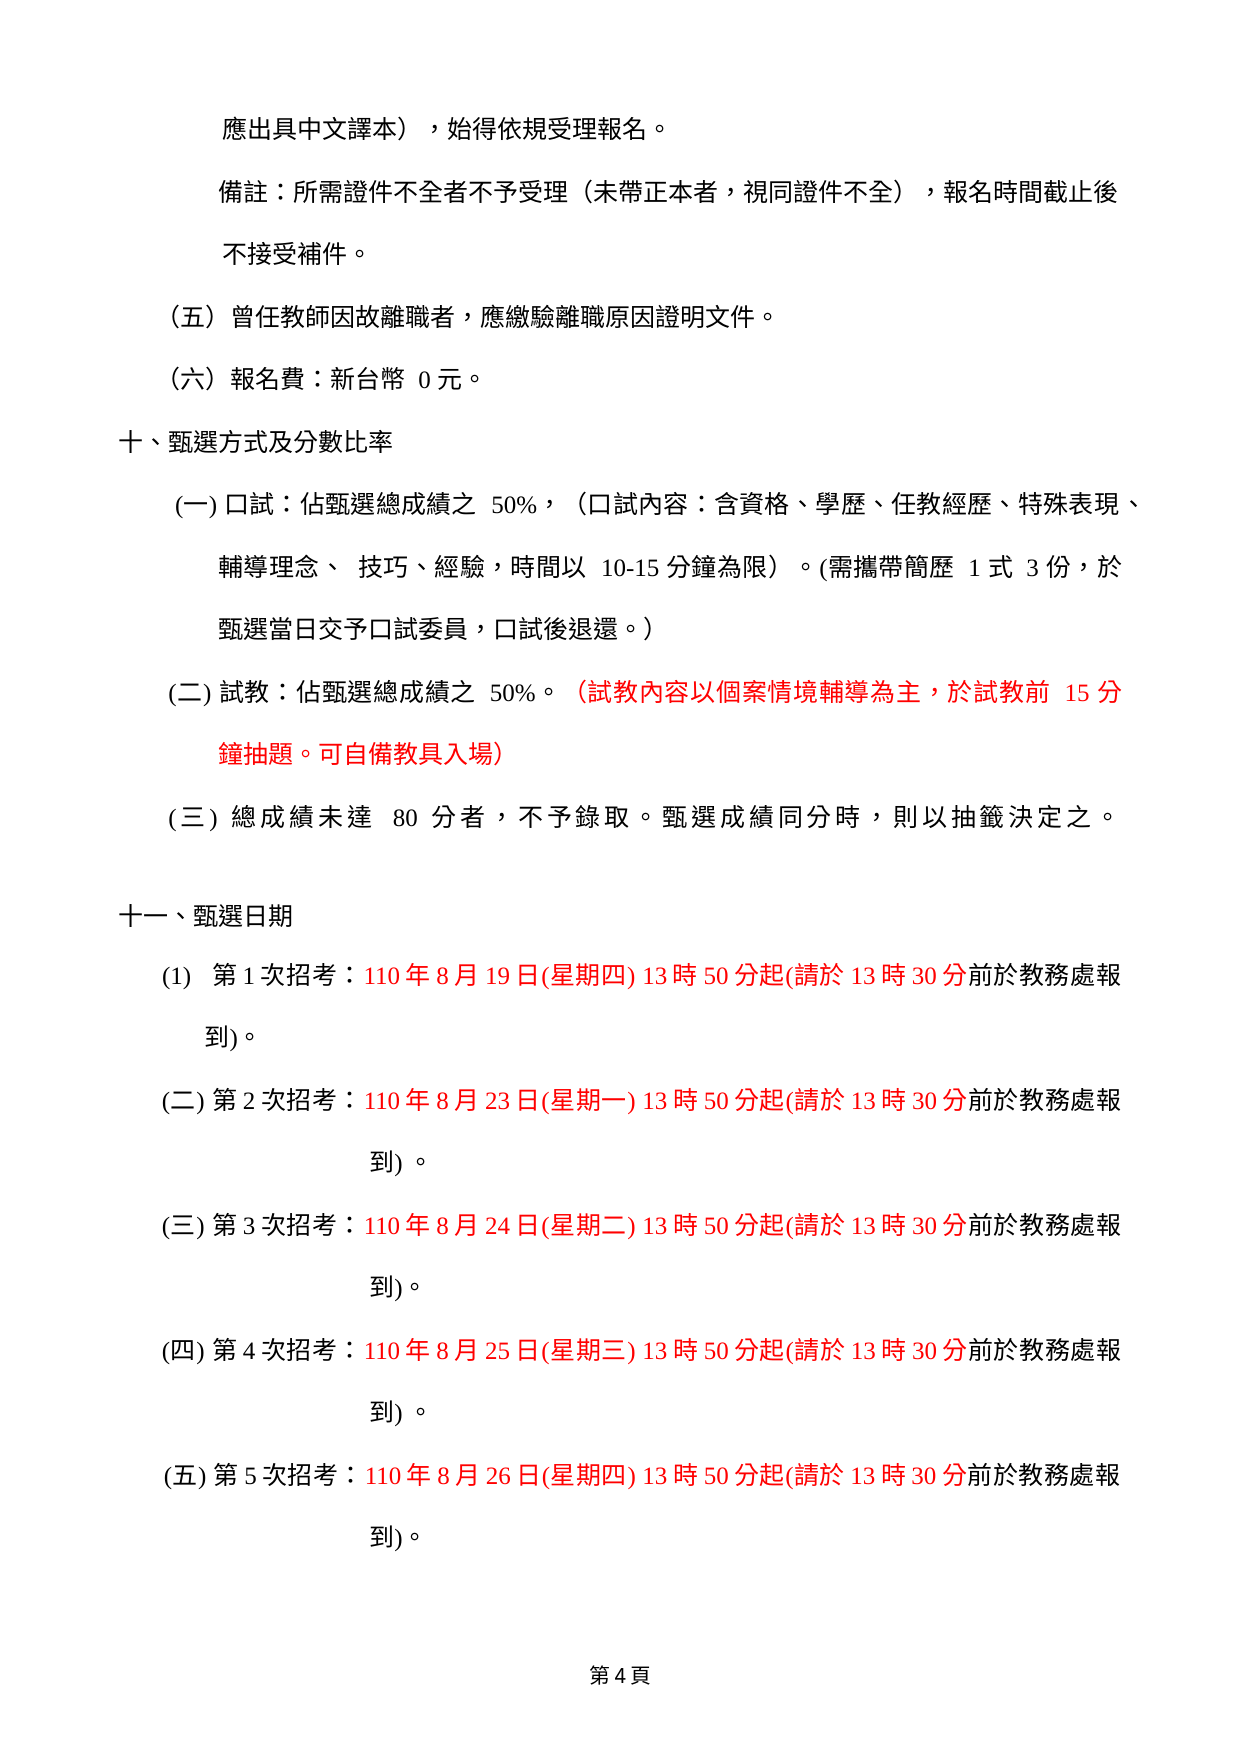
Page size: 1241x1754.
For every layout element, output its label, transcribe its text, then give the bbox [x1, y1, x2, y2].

text (四) 第4次招考：110年8月25日(星期三) 13時50分起(請於13時30分前於教務處報到) 。 [148, 1307, 1122, 1432]
text (二) 第2次招考：110年8月23日(星期一) 13時50分起(請於13時30分前於教務處報到) 。 [148, 1057, 1122, 1182]
text (三) 總成績未達 80 分者，不予錄取。甄選成績同分時，則以抽籤決定之。 [168, 773, 1122, 898]
text 應出具中文譯本），始得依規受理報名。 [156, 86, 1122, 148]
text (二) 試教：佔甄選總成績之 50%。（試教內容以個案情境輔導為主，於試教前 15 分 鐘抽題。可自備教具入場） [168, 648, 1122, 773]
list 第1次招考：110年8月19日(星期四) 13時50分起(請於13時30分前於教務處報到)。 [162, 932, 1122, 1057]
text 十一、甄選日期 [118, 898, 1122, 932]
text (三) 第3次招考：110年8月24日(星期二) 13時50分起(請於13時30分前於教務處報到)。 [148, 1182, 1122, 1307]
text （六）報名費：新台幣 0 元。 [156, 336, 1122, 398]
text （五）曾任教師因故離職者，應繳驗離職原因證明文件。 [156, 273, 1122, 336]
text (一) 口試：佔甄選總成績之 50%，（口試內容：含資格、學歷、任教經歷、特殊表現、輔導理念、 技巧、經驗，時間以 10-15 分鐘為限）。(需攜帶簡歷 1 式 3 份，於甄選當日交予口試委員，口試後退還。） [168, 461, 1122, 648]
text 備註：所需證件不全者不予受理（未帶正本者，視同證件不全），報名時間截止後不接受補件。 [156, 148, 1122, 273]
text (五) 第5次招考：110年8月26日(星期四) 13時50分起(請於13時30分前於教務處報到)。 [148, 1432, 1122, 1557]
text 十、甄選方式及分數比率 [118, 398, 1122, 461]
